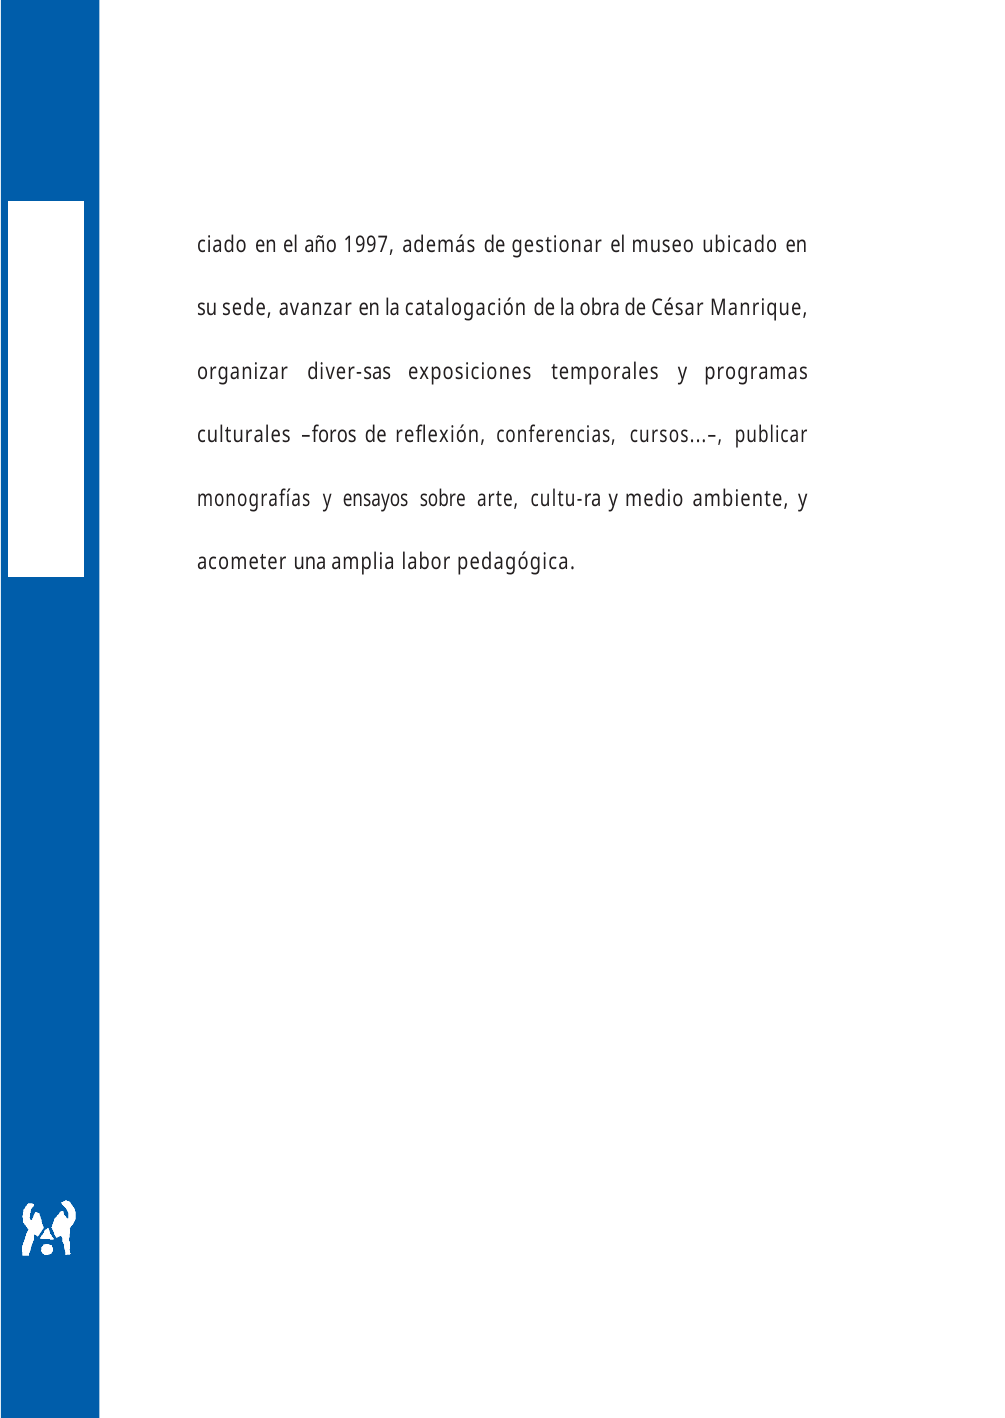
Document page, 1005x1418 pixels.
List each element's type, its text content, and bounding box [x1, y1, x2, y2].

text ciado en el año 1997, además de gestionar el museo ubicado en su sede, avanzar en la catalogación de la obra de César Manrique, organizar diver-sas exposiciones temporales y programas culturales –foros de reflexión, conferencias, cursos...–, publicar monografías y ensayos sobre arte, cultu-ra y medio ambiente, y acometer una amplia labor pedagógica. [197, 228, 808, 576]
text Intr oducción [10, 201, 84, 577]
